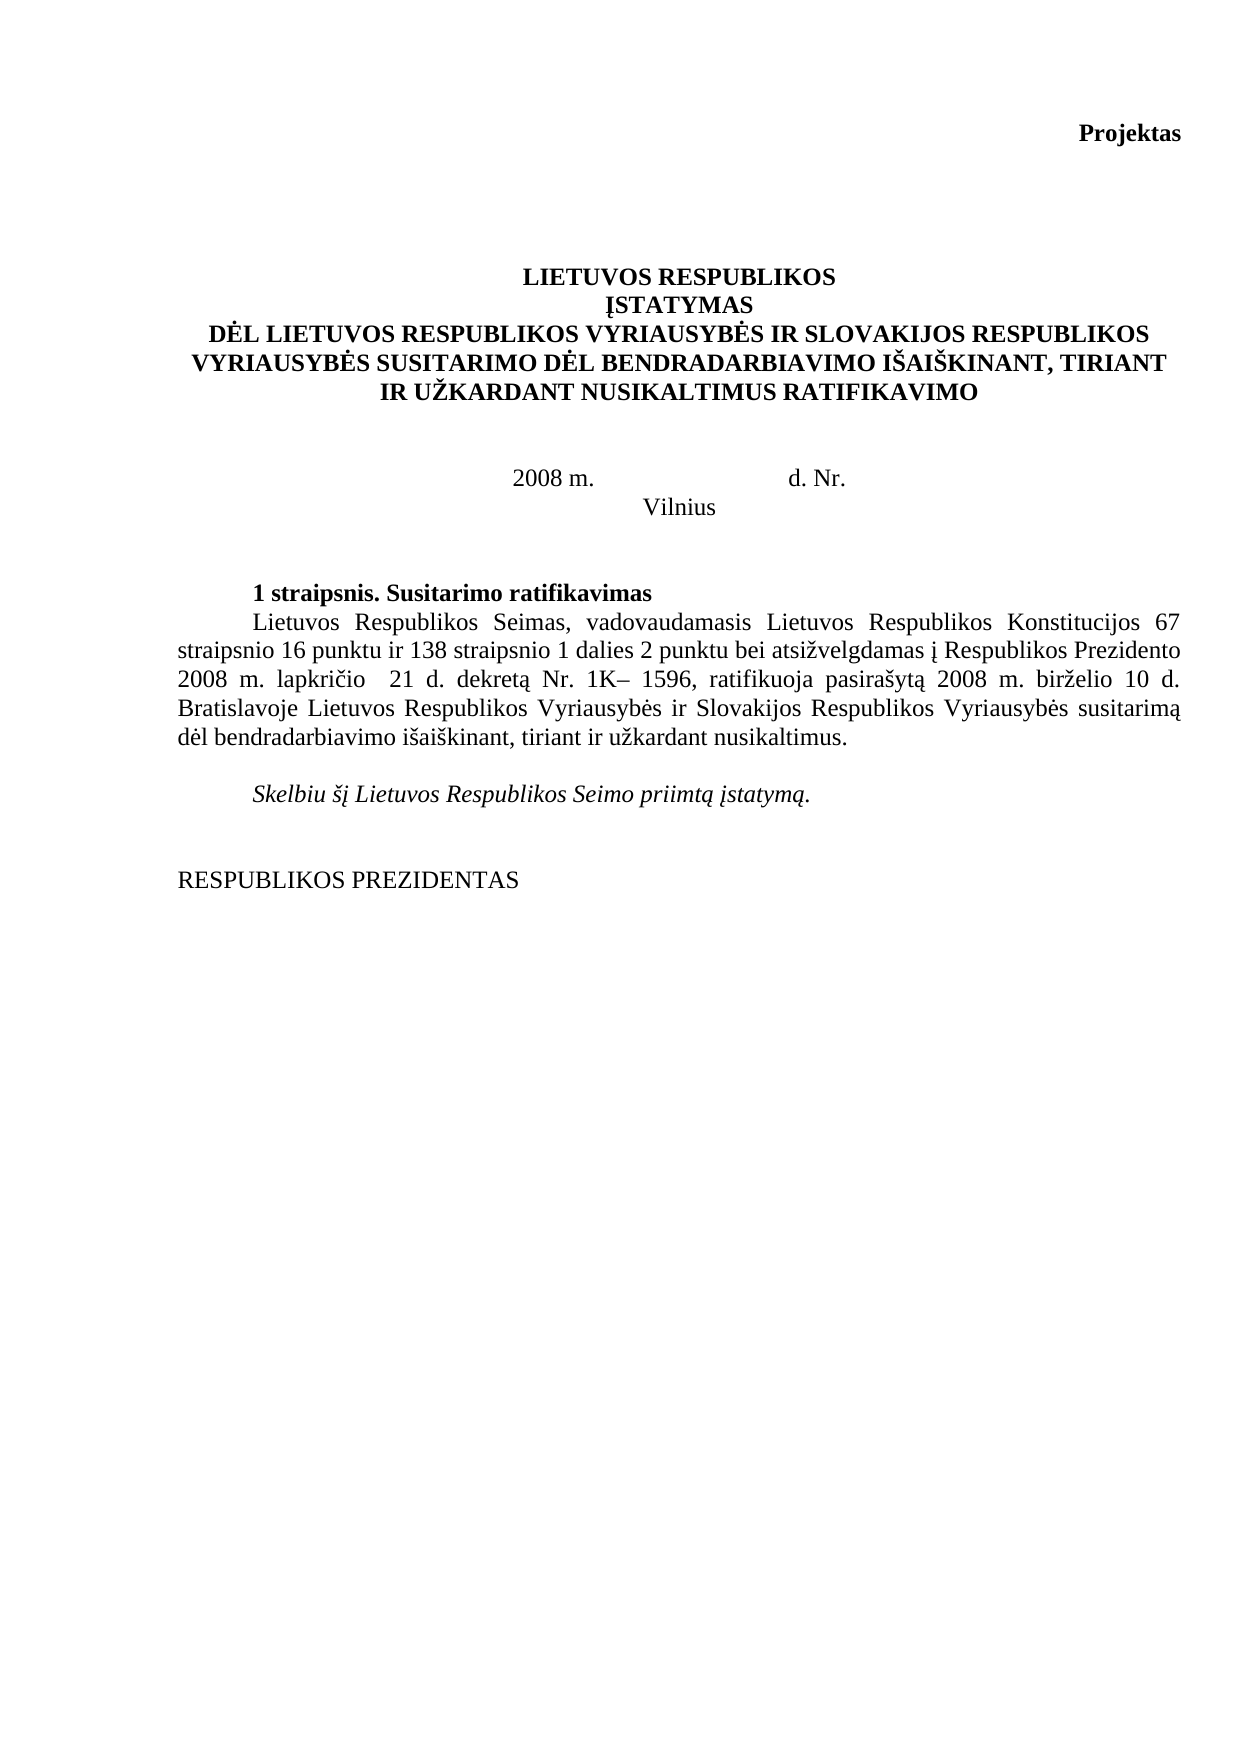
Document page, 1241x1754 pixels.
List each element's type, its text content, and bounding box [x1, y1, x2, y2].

text Projektas [177, 118, 1181, 147]
text 2008 m. d. Nr. [177, 463, 1181, 492]
text LIETUVOS RESPUBLIKOS [177, 262, 1181, 291]
text Skelbiu šį Lietuvos Respublikos Seimo priimtą įstatymą. [177, 779, 1181, 808]
text DĖL LIETUVOS RESPUBLIKOS VYRIAUSYBĖS IR SLOVAKIJOS RESPUBLIKOS VYRIAUSYBĖS SUSITARIMO DĖL BENDRADARBIAVIMO IŠAIŠKINANT, TIRIANT IR UŽKARDANT NUSIKALTIMUS RATIFIKAVIMO [177, 319, 1181, 406]
text ĮSTATYMAS [177, 291, 1181, 319]
text Lietuvos Respublikos Seimas, vadovaudamasis Lietuvos Respublikos Konstitucijos 67 straipsnio 16 punktu ir 138 straipsnio 1 dalies 2 punktu bei atsižvelgdamas į Respublikos Prezidento 2008 m. lapkričio 21 d. dekretą Nr. 1K– 1596, ratifikuoja pasirašytą 2008 m. birželio 10 d. Bratislavoje Lietuvos Respublikos Vyriausybės ir Slovakijos Respublikos Vyriausybės susitarimą dėl bendradarbiavimo išaiškinant, tiriant ir užkardant nusikaltimus. [177, 607, 1181, 751]
text RESPUBLIKOS PREZIDENTAS [177, 866, 1181, 894]
text 1 straipsnis. Susitarimo ratifikavimas [177, 578, 1181, 607]
text Vilnius [177, 492, 1181, 521]
